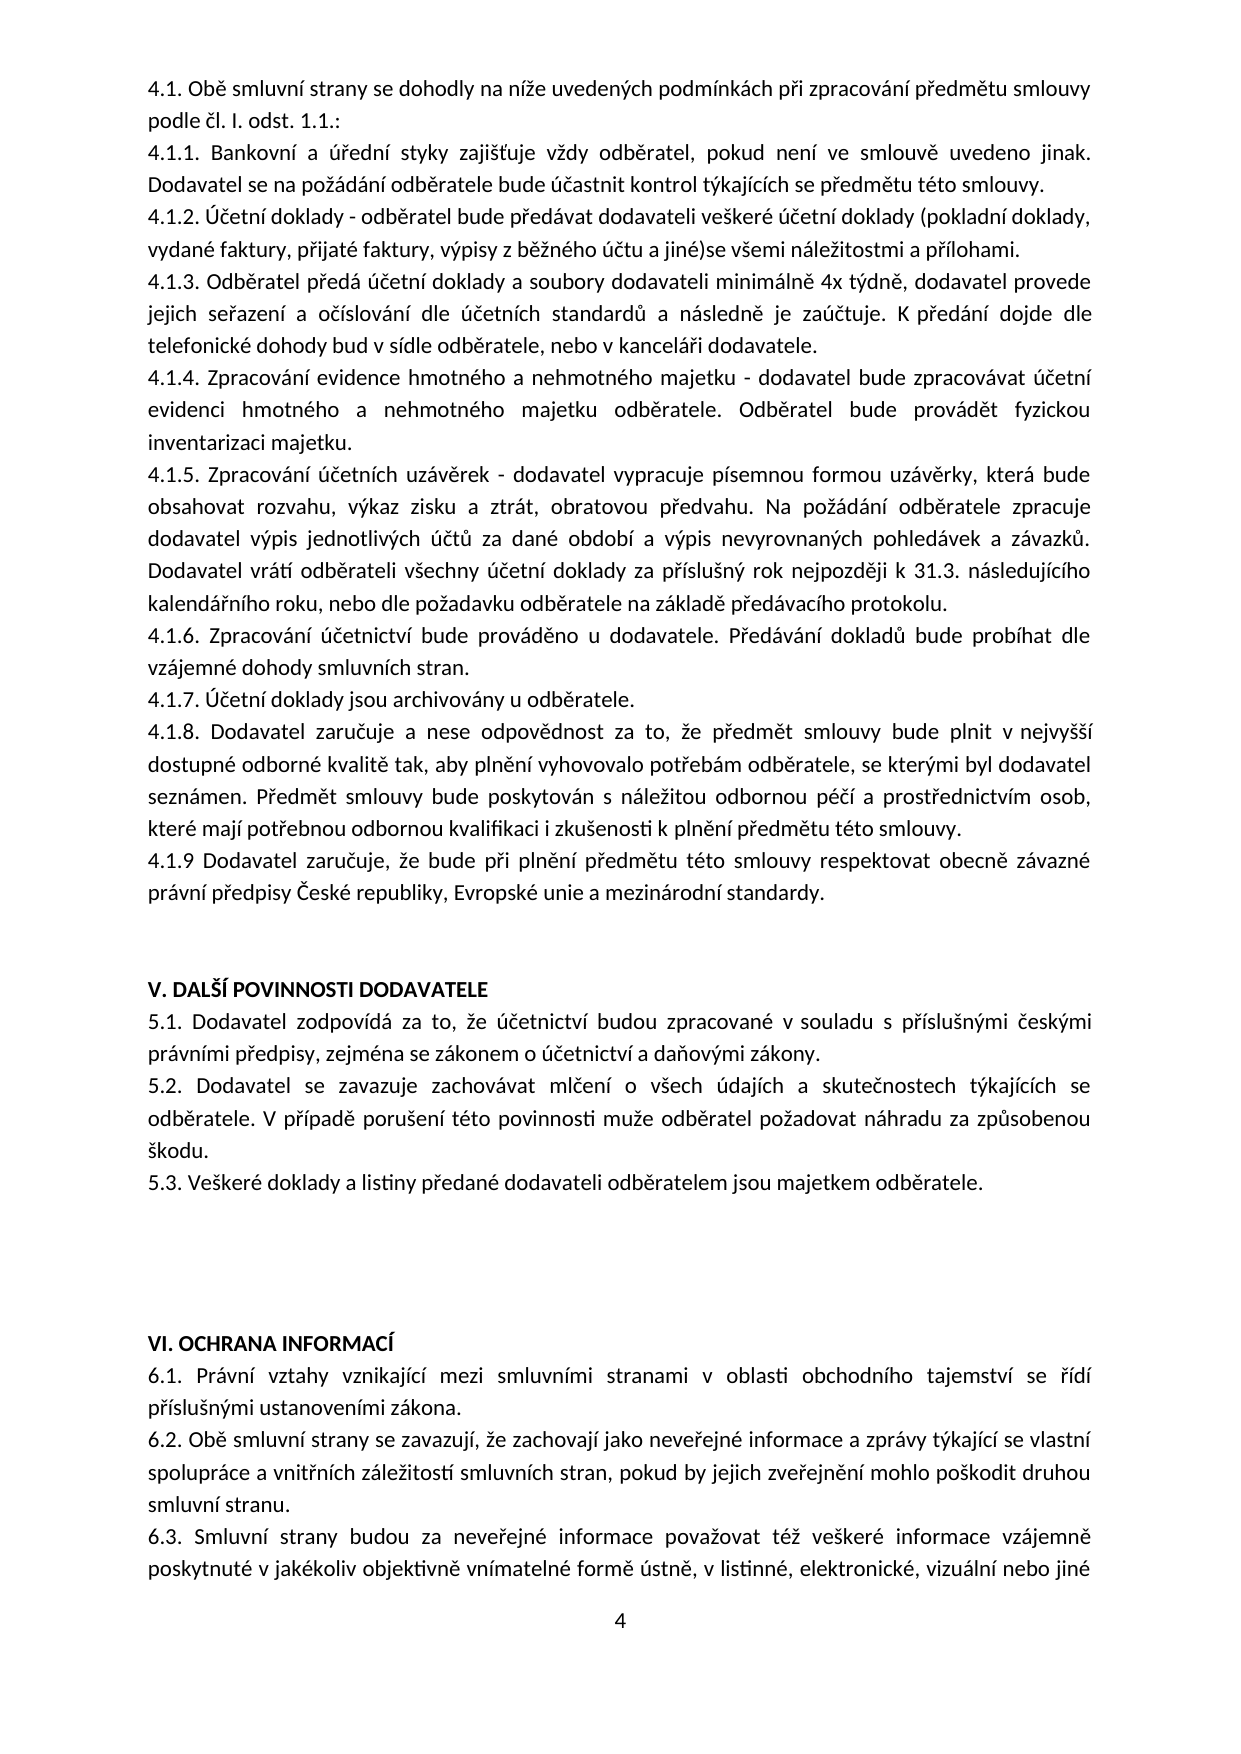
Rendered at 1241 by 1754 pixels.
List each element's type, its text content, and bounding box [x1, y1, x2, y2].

text 5.3. Veškeré doklady a listiny předané dodavateli odběratelem jsou majetkem odběratele. [148, 1168, 1093, 1196]
text 6.1. Právní vztahy vznikající mezi smluvními stranami v oblasti obchodního tajemství se řídí příslušnými ustanoveními zákona. [148, 1361, 1093, 1421]
text V. DALŠÍ POVINNOSTI DODAVATELE [148, 975, 1093, 1003]
text 4.1.9 Dodavatel zaručuje, že bude při plnění předmětu této smlouvy respektovat obecně závazné právní předpisy České republiky, Evropské unie a mezinárodní standardy. [148, 846, 1093, 906]
text 4.1.1. Bankovní a úřední styky zajišťuje vždy odběratel, pokud není ve smlouvě uvedeno jinak. Dodavatel se na požádání odběratele bude účastnit kontrol týkajících se předmětu této smlouvy. [148, 138, 1093, 198]
text 6.2. Obě smluvní strany se zavazují, že zachovají jako neveřejné informace a zprávy týkající se vlastní spolupráce a vnitřních záležitostí smluvních stran, pokud by jejich zveřejnění mohlo poškodit druhou smluvní stranu. [148, 1426, 1093, 1518]
text 4.1.3. Odběratel předá účetní doklady a soubory dodavateli minimálně 4x týdně, dodavatel provede jejich seřazení a očíslování dle účetních standardů a následně je zaúčtuje. K předání dojde dle telefonické dohody bud v sídle odběratele, nebo v kanceláři dodavatele. [148, 267, 1093, 359]
text 5.1. Dodavatel zodpovídá za to, že účetnictví budou zpracované v souladu s příslušnými českými právními předpisy, zejména se zákonem o účetnictví a daňovými zákony. [148, 1007, 1093, 1067]
text 4.1.4. Zpracování evidence hmotného a nehmotného majetku - dodavatel bude zpracovávat účetní evidenci hmotného a nehmotného majetku odběratele. Odběratel bude provádět fyzickou inventarizaci majetku. [148, 363, 1093, 456]
text 4.1.7. Účetní doklady jsou archivovány u odběratele. [148, 685, 1093, 713]
text 5.2. Dodavatel se zavazuje zachovávat mlčení o všech údajích a skutečnostech týkajících se odběratele. V případě porušení této povinnosti muže odběratel požadovat náhradu za způsobenou škodu. [148, 1072, 1093, 1164]
text 4.1.5. Zpracování účetních uzávěrek - dodavatel vypracuje písemnou formou uzávěrky, která bude obsahovat rozvahu, výkaz zisku a ztrát, obratovou předvahu. Na požádání odběratele zpracuje dodavatel výpis jednotlivých účtů za dané období a výpis nevyrovnaných pohledávek a závazků. Dodavatel vrátí odběrateli všechny účetní doklady za příslušný rok nejpozději k 31.3. následujícího kalendářního roku, nebo dle požadavku odběratele na základě předávacího protokolu. [148, 460, 1093, 617]
text VI. OCHRANA INFORMACÍ [148, 1329, 1093, 1357]
text 4.1.6. Zpracování účetnictví bude prováděno u dodavatele. Předávání dokladů bude probíhat dle vzájemné dohody smluvních stran. [148, 621, 1093, 681]
text 4.1. Obě smluvní strany se dohodly na níže uvedených podmínkách při zpracování předmětu smlouvy podle čl. I. odst. 1.1.: [148, 74, 1093, 134]
text 4.1.8. Dodavatel zaručuje a nese odpovědnost za to, že předmět smlouvy bude plnit v nejvyšší dostupné odborné kvalitě tak, aby plnění vyhovovalo potřebám odběratele, se kterými byl dodavatel seznámen. Předmět smlouvy bude poskytován s náležitou odbornou péčí a prostřednictvím osob, které mají potřebnou odbornou kvalifikaci i zkušenosti k plnění předmětu této smlouvy. [148, 717, 1093, 842]
text 4.1.2. Účetní doklady - odběratel bude předávat dodavateli veškeré účetní doklady (pokladní doklady, vydané faktury, přijaté faktury, výpisy z běžného účtu a jiné)se všemi náležitostmi a přílohami. [148, 202, 1093, 263]
text 6.3. Smluvní strany budou za neveřejné informace považovat též veškeré informace vzájemně poskytnuté v jakékoliv objektivně vnímatelné formě ústně, v listinné, elektronické, vizuální nebo jiné [148, 1522, 1093, 1582]
